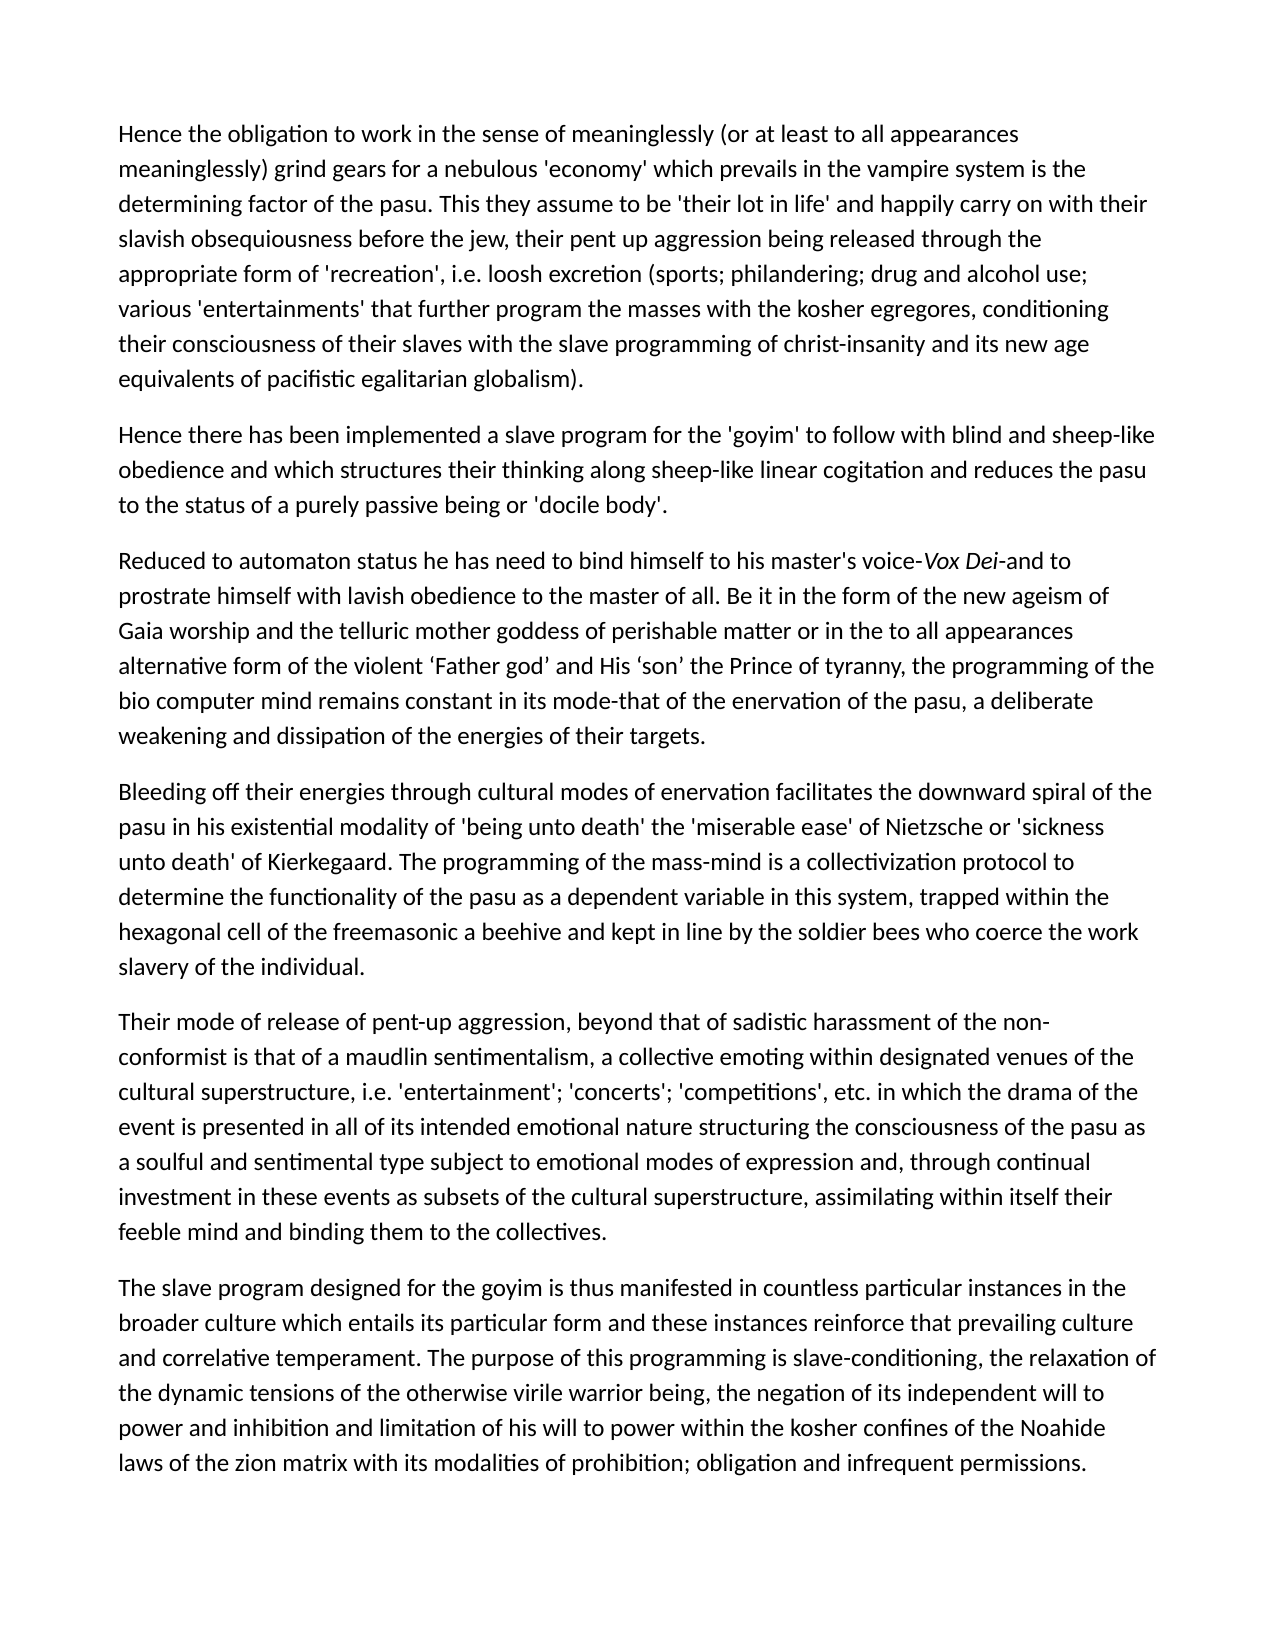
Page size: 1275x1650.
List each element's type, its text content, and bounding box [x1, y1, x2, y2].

text The slave program designed for the goyim is thus manifested in countless particular instances in the broader culture which entails its particular form and these instances reinforce that prevailing culture and correlative temperament. The purpose of this programming is slave-conditioning, the relaxation of the dynamic tensions of the otherwise virile warrior being, the negation of its independent will to power and inhibition and limitation of his will to power within the kosher confines of the Noahide laws of the zion matrix with its modalities of prohibition; obligation and infrequent permissions. [118, 1272, 1157, 1478]
text Reduced to automaton status he has need to bind himself to his master's voice-Vox Dei-and to prostrate himself with lavish obedience to the master of all. Be it in the form of the new ageism of Gaia worship and the telluric mother goddess of perishable matter or in the to all appearances alternative form of the violent ‘Father god’ and His ‘son’ the Prince of tyranny, the programming of the bio computer mind remains constant in its mode-that of the enervation of the pasu, a deliberate weakening and dissipation of the energies of their targets. [118, 545, 1157, 750]
text Hence there has been implemented a slave program for the 'goyim' to follow with blind and sheep-like obedience and which structures their thinking along sheep-like linear cogitation and reduces the pasu to the status of a purely passive being or 'docile body'. [118, 419, 1157, 519]
text Bleeding off their energies through cultural modes of enervation facilitates the downward spiral of the pasu in his existential modality of 'being unto death' the 'miserable ease' of Nietzsche or 'sickness unto death' of Kierkegaard. The programming of the mass-mind is a collectivization protocol to determine the functionality of the pasu as a dependent variable in this system, trapped within the hexagonal cell of the freemasonic a beehive and kept in line by the soldier bees who coerce the work slavery of the individual. [118, 776, 1157, 981]
text Their mode of release of pent-up aggression, beyond that of sadistic harassment of the non-conformist is that of a maudlin sentimentalism, a collective emoting within designated venues of the cultural superstructure, i.e. 'entertainment'; 'concerts'; 'competitions', etc. in which the drama of the event is presented in all of its intended emotional nature structuring the consciousness of the pasu as a soulful and sentimental type subject to emotional modes of expression and, through continual investment in these events as subsets of the cultural superstructure, assimilating within itself their feeble mind and binding them to the collectives. [118, 1006, 1157, 1247]
text Hence the obligation to work in the sense of meaninglessly (or at least to all appearances meaninglessly) grind gears for a nebulous 'economy' which prevails in the vampire system is the determining factor of the pasu. This they assume to be 'their lot in life' and happily carry on with their slavish obsequiousness before the jew, their pent up aggression being released through the appropriate form of 'recreation', i.e. loosh excretion (sports; philandering; drug and alcohol use; various 'entertainments' that further program the masses with the kosher egregores, conditioning their consciousness of their slaves with the slave programming of christ-insanity and its new age equivalents of pacifistic egalitarian globalism). [118, 118, 1157, 394]
